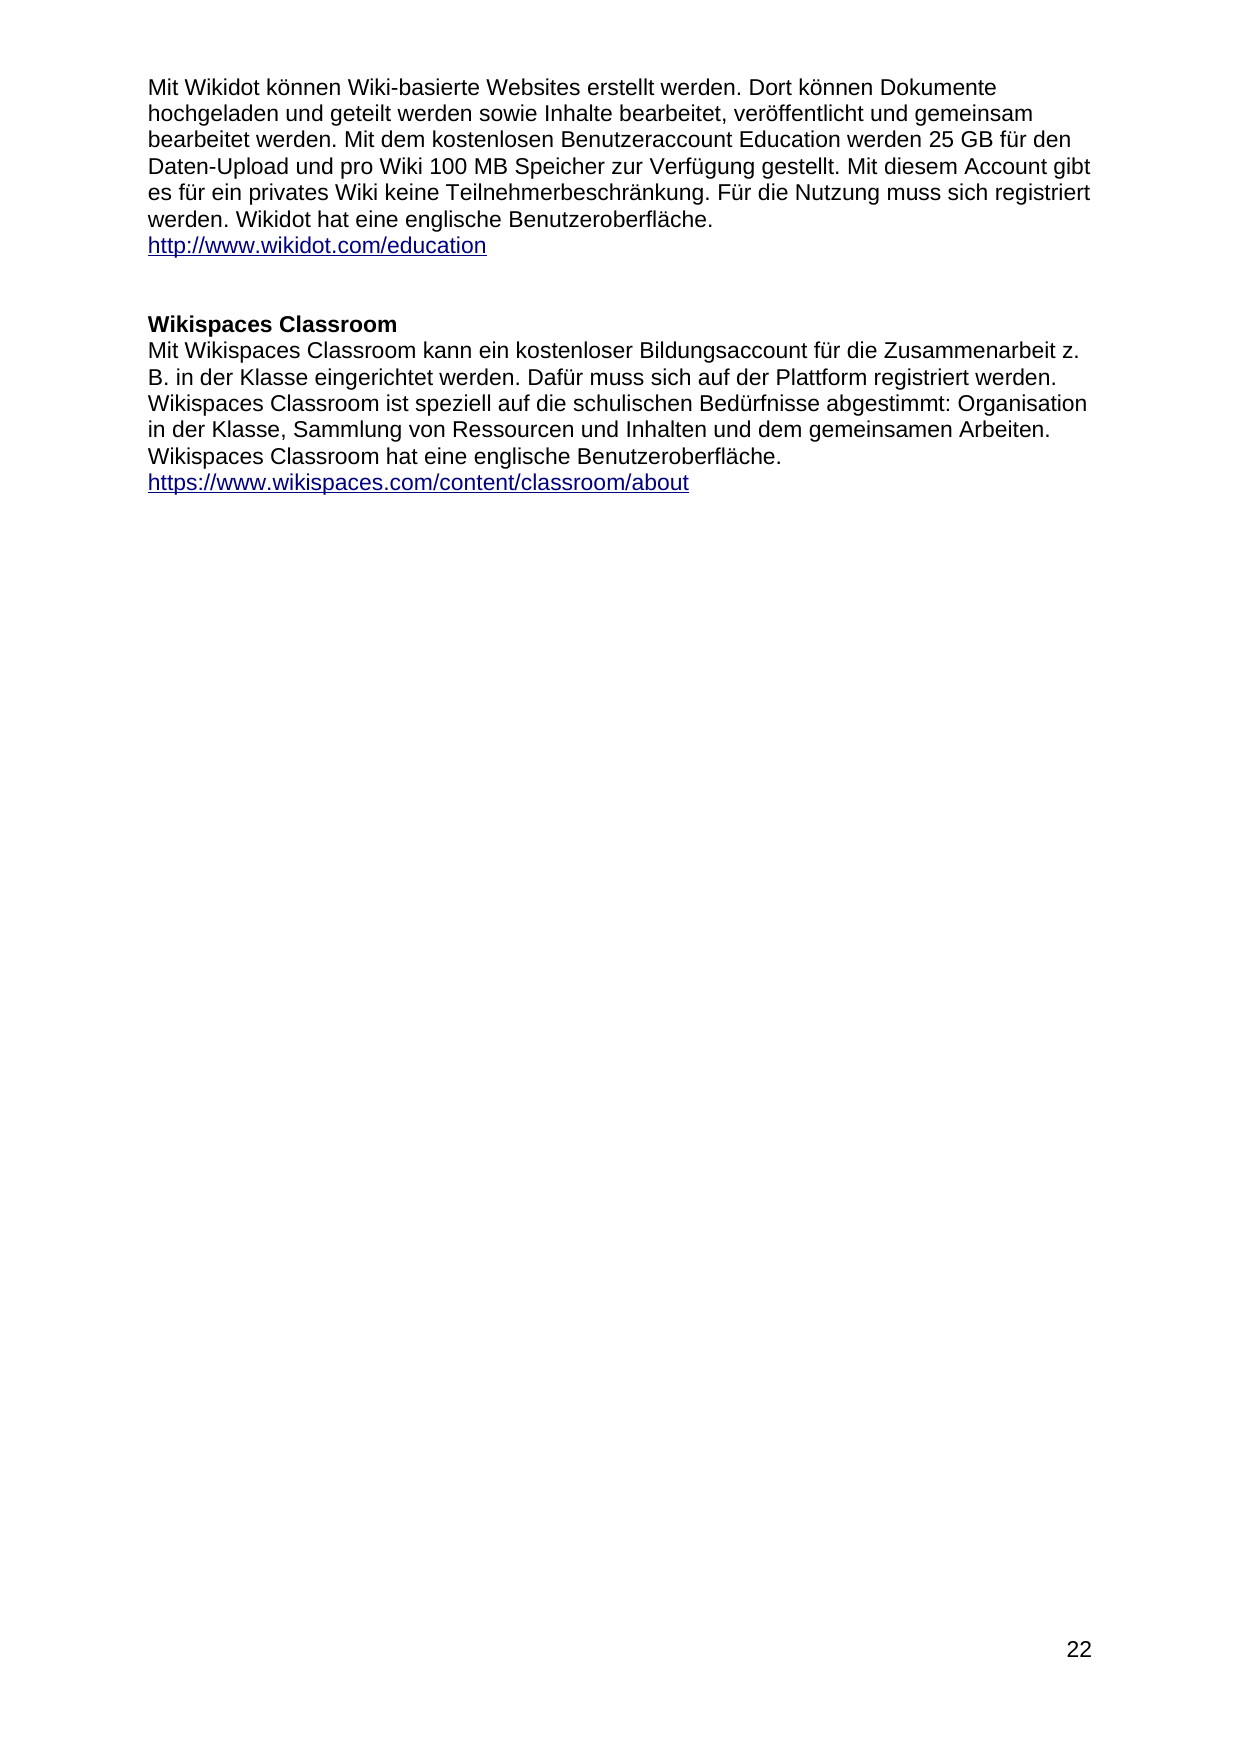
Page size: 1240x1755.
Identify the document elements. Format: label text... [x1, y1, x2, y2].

text https://www.wikispaces.com/content/classroom/about [148, 469, 1092, 495]
text Wikispaces Classroom [148, 311, 1092, 337]
text Mit Wikidot können Wiki-basierte Websites erstellt werden. Dort können Dokumente hochgeladen und geteilt werden sowie Inhalte bearbeitet, veröffentlicht und gemeinsam bearbeitet werden. Mit dem kostenlosen Benutzeraccount Education werden 25 GB für den Daten-Upload und pro Wiki 100 MB Speicher zur Verfügung gestellt. Mit diesem Account gibt es für ein privates Wiki keine Teilnehmerbeschränkung. Für die Nutzung muss sich registriert werden. Wikidot hat eine englische Benutzeroberfläche. [148, 74, 1092, 232]
text Mit Wikispaces Classroom kann ein kostenloser Bildungsaccount für die Zusammenarbeit z. B. in der Klasse eingerichtet werden. Dafür muss sich auf der Plattform registriert werden. Wikispaces Classroom ist speziell auf die schulischen Bedürfnisse abgestimmt: Organisation in der Klasse, Sammlung von Ressourcen und Inhalten und dem gemeinsamen Arbeiten. Wikispaces Classroom hat eine englische Benutzeroberfläche. [148, 337, 1092, 469]
text http://www.wikidot.com/education [148, 232, 1092, 258]
